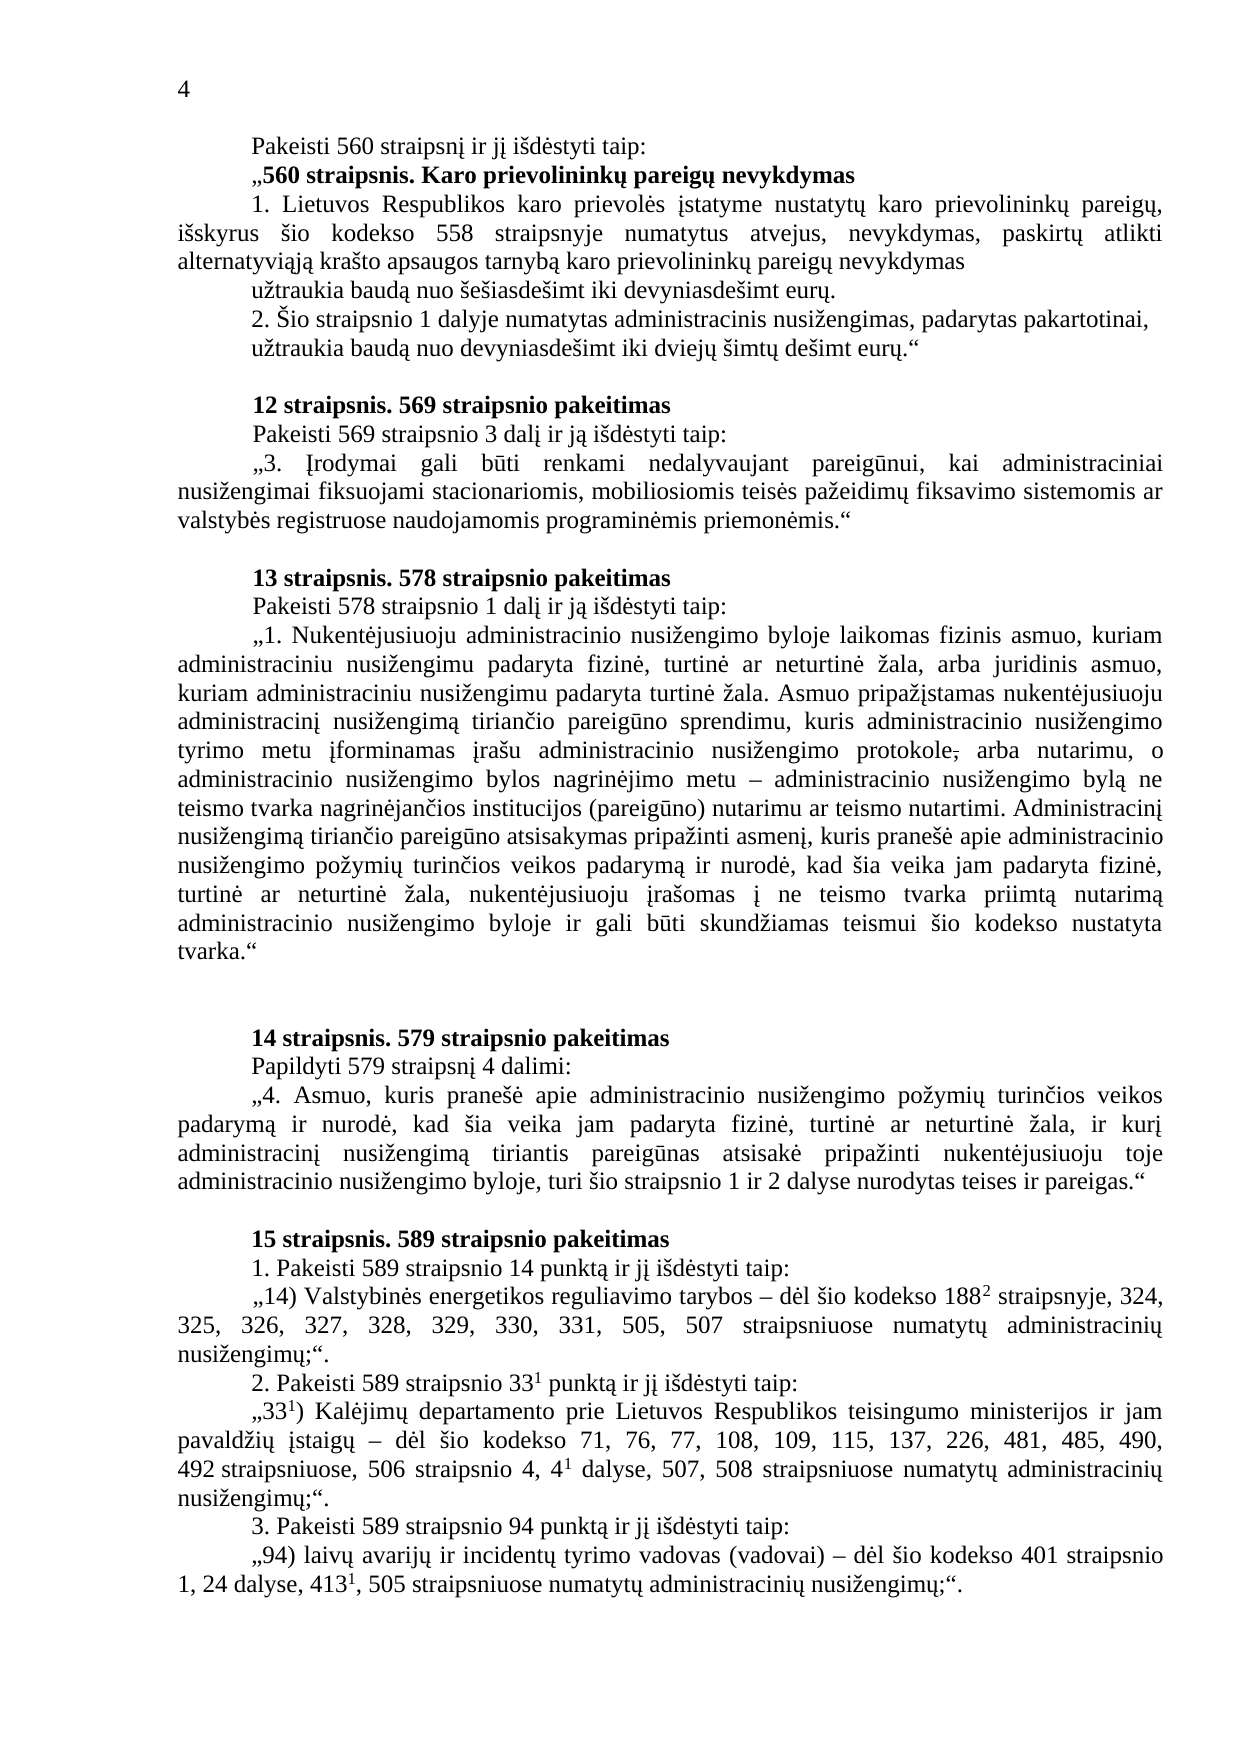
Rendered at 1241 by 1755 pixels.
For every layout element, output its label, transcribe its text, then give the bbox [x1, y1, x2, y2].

text 14 straipsnis. 579 straipsnio pakeitimas [177, 1023, 1163, 1051]
text „331) Kalėjimų departamento prie Lietuvos Respublikos teisingumo ministerijos ir jam pavaldžių įstaigų – dėl šio kodekso 71, 76, 77, 108, 109, 115, 137, 226, 481, 485, 490, 492 straipsniuose, 506 straipsnio 4, 41 dalyse, 507, 508 straipsniuose numatytų administracinių nusižengimų;“. [177, 1396, 1163, 1511]
text Pakeisti 578 straipsnio 1 dalį ir ją išdėstyti taip: [177, 591, 1163, 620]
text Papildyti 579 straipsnį 4 dalimi: [177, 1051, 1163, 1080]
text „3. Įrodymai gali būti renkami nedalyvaujant pareigūnui, kai administraciniai nusižengimai fiksuojami stacionariomis, mobiliosiomis teisės pažeidimų fiksavimo sistemomis ar valstybės registruose naudojamomis programinėmis priemonėmis.“ [177, 448, 1163, 534]
text „1. Nukentėjusiuoju administracinio nusižengimo byloje laikomas fizinis asmuo, kuriam administraciniu nusižengimu padaryta fizinė, turtinė ar neturtinė žala, arba juridinis asmuo, kuriam administraciniu nusižengimu padaryta turtinė žala. Asmuo pripažįstamas nukentėjusiuoju administracinį nusižengimą tiriančio pareigūno sprendimu, kuris administracinio nusižengimo tyrimo metu įforminamas įrašu administracinio nusižengimo protokole, arba nutarimu, o administracinio nusižengimo bylos nagrinėjimo metu – administracinio nusižengimo bylą ne teismo tvarka nagrinėjančios institucijos (pareigūno) nutarimu ar teismo nutartimi. Administracinį nusižengimą tiriančio pareigūno atsisakymas pripažinti asmenį, kuris pranešė apie administracinio nusižengimo požymių turinčios veikos padarymą ir nurodė, kad šia veika jam padaryta fizinė, turtinė ar neturtinė žala, nukentėjusiuoju įrašomas į ne teismo tvarka priimtą nutarimą administracinio nusižengimo byloje ir gali būti skundžiamas teismui šio kodekso nustatyta tvarka.“ [177, 620, 1163, 965]
text užtraukia baudą nuo devyniasdešimt iki dviejų šimtų dešimt eurų.“ [177, 333, 1163, 361]
text užtraukia baudą nuo šešiasdešimt iki devyniasdešimt eurų. [177, 275, 1163, 304]
text „14) Valstybinės energetikos reguliavimo tarybos – dėl šio kodekso 1882 straipsnyje, 324, 325, 326, 327, 328, 329, 330, 331, 505, 507 straipsniuose numatytų administracinių nusižengimų;“. [177, 1281, 1163, 1368]
text 1. Lietuvos Respublikos karo prievolės įstatyme nustatytų karo prievolininkų pareigų, išskyrus šio kodekso 558 straipsnyje numatytus atvejus, nevykdymas, paskirtų atlikti alternatyviąją krašto apsaugos tarnybą karo prievolininkų pareigų nevykdymas [177, 189, 1163, 275]
text 12 straipsnis. 569 straipsnio pakeitimas [177, 390, 1163, 419]
text 15 straipsnis. 589 straipsnio pakeitimas [177, 1224, 1163, 1253]
text „560 straipsnis. Karo prievolininkų pareigų nevykdymas [177, 160, 1163, 189]
text 2. Šio straipsnio 1 dalyje numatytas administracinis nusižengimas, padarytas pakartotinai, [177, 304, 1163, 333]
text Pakeisti 569 straipsnio 3 dalį ir ją išdėstyti taip: [177, 419, 1163, 448]
text 3. Pakeisti 589 straipsnio 94 punktą ir jį išdėstyti taip: [251, 1511, 1163, 1540]
text Pakeisti 560 straipsnį ir jį išdėstyti taip: [177, 131, 1163, 160]
text „4. Asmuo, kuris pranešė apie administracinio nusižengimo požymių turinčios veikos padarymą ir nurodė, kad šia veika jam padaryta fizinė, turtinė ar neturtinė žala, ir kurį administracinį nusižengimą tiriantis pareigūnas atsisakė pripažinti nukentėjusiuoju toje administracinio nusižengimo byloje, turi šio straipsnio 1 ir 2 dalyse nurodytas teises ir pareigas.“ [177, 1080, 1163, 1195]
text „94) laivų avarijų ir incidentų tyrimo vadovas (vadovai) – dėl šio kodekso 401 straipsnio 1, 24 dalyse, 4131, 505 straipsniuose numatytų administracinių nusižengimų;“. [177, 1540, 1163, 1598]
text 13 straipsnis. 578 straipsnio pakeitimas [177, 563, 1163, 591]
text 1. Pakeisti 589 straipsnio 14 punktą ir jį išdėstyti taip: [251, 1253, 1163, 1281]
text 2. Pakeisti 589 straipsnio 331 punktą ir jį išdėstyti taip: [251, 1368, 1163, 1396]
